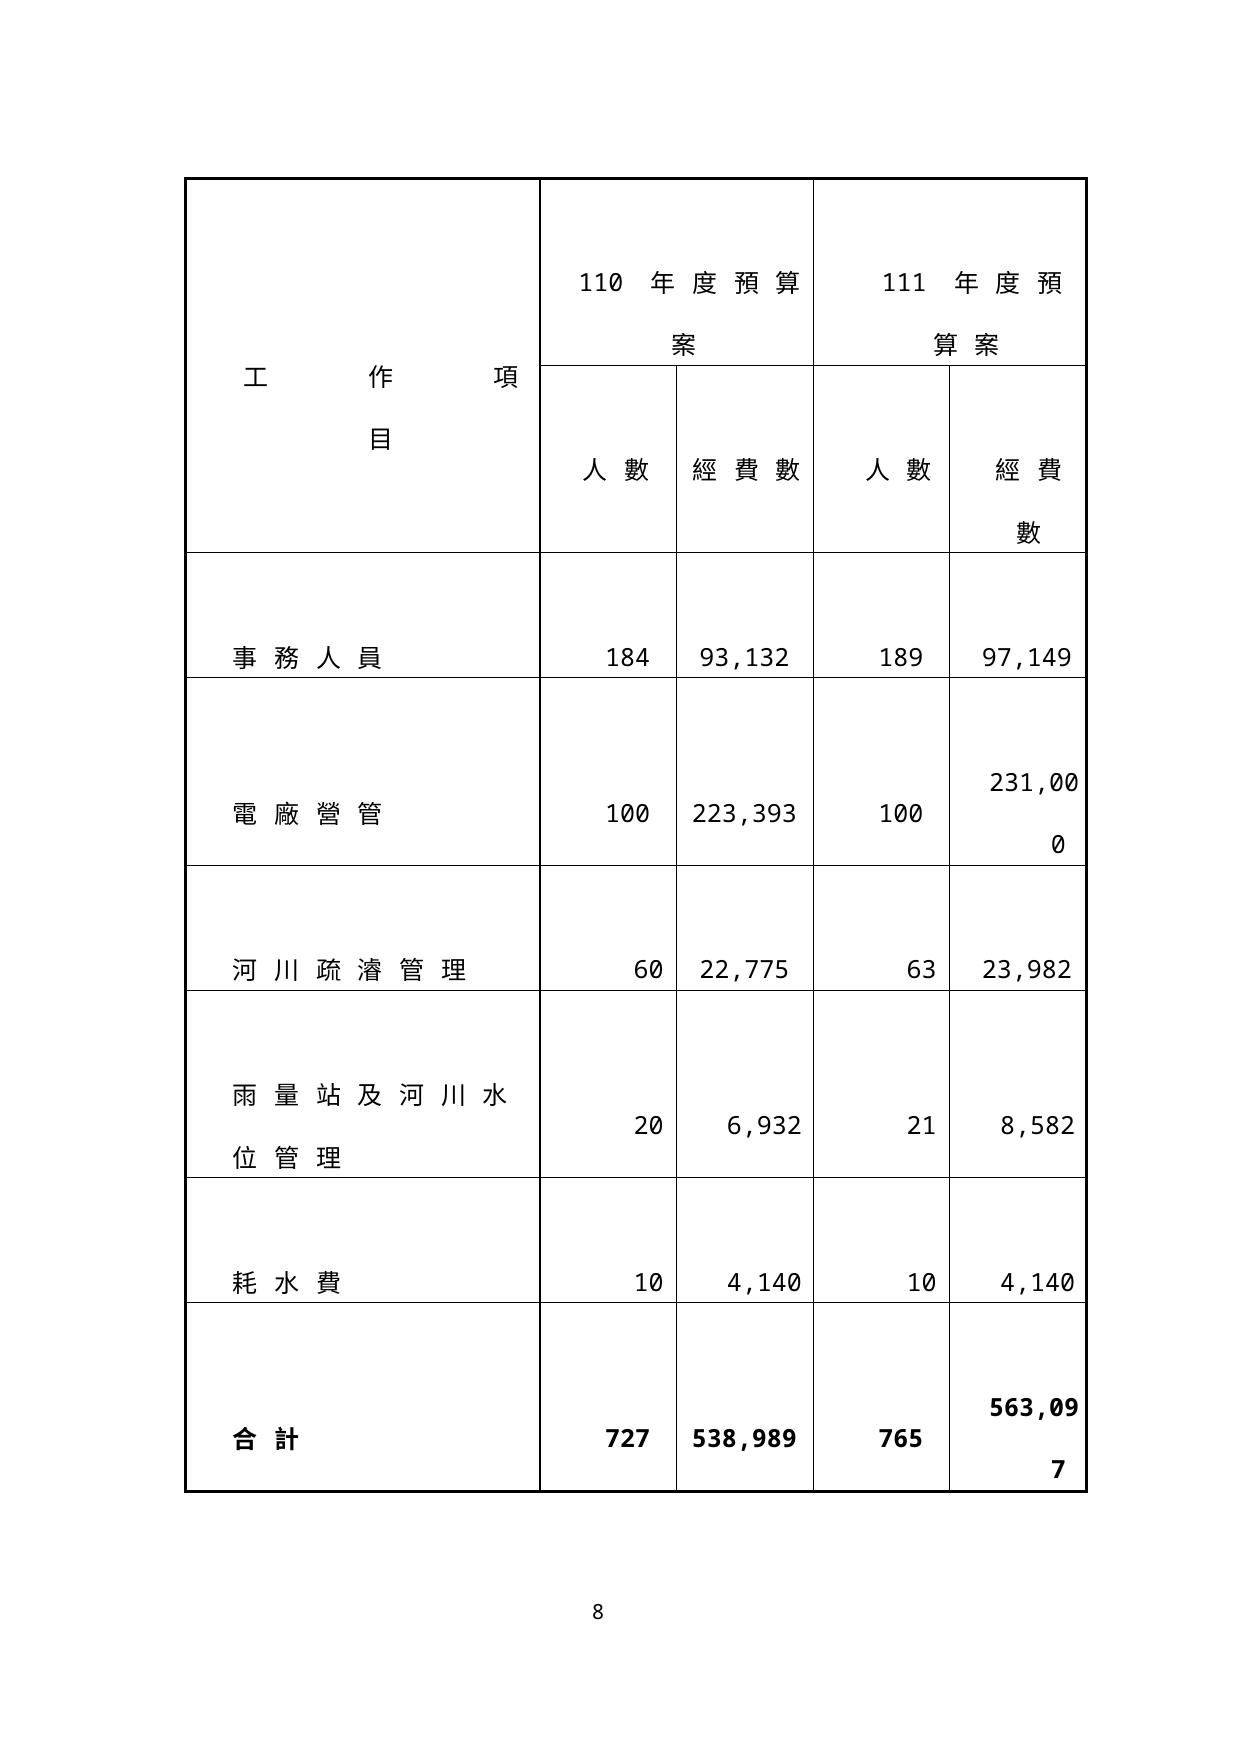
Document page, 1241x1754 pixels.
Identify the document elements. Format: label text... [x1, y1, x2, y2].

table_cell 538,989 [677, 1303, 813, 1490]
table_cell 765 [814, 1303, 949, 1490]
table_cell 合計 [187, 1303, 539, 1490]
table_cell 100 [814, 678, 949, 865]
table_header 工 作 項 目 [187, 180, 539, 552]
table_cell 人數 [541, 366, 676, 552]
table_cell 563,097 [950, 1303, 1085, 1490]
table_cell 727 [541, 1303, 676, 1490]
table_cell 經費數 [677, 366, 813, 552]
table_cell 河川疏濬管理 [187, 866, 539, 990]
table_cell 93,132 [677, 553, 813, 677]
table_cell 21 [814, 991, 949, 1177]
table_cell 事務人員 [187, 553, 539, 677]
table_cell 223,393 [677, 678, 813, 865]
table_cell 8,582 [950, 991, 1085, 1177]
table_cell 人數 [814, 366, 949, 552]
table_cell 23,982 [950, 866, 1085, 990]
table_cell 6,932 [677, 991, 813, 1177]
table_cell 231,000 [950, 678, 1085, 865]
table_cell 60 [541, 866, 676, 990]
table_cell 10 [814, 1178, 949, 1302]
table_cell 10 [541, 1178, 676, 1302]
table_cell 4,140 [677, 1178, 813, 1302]
table_cell 184 [541, 553, 676, 677]
table_cell 22,775 [677, 866, 813, 990]
table_header 110年度預算案 [541, 180, 813, 365]
table_header 111年度預算案 [814, 180, 1085, 365]
table_cell 電廠營管 [187, 678, 539, 865]
table_cell 20 [541, 991, 676, 1177]
table_cell 耗水費 [187, 1178, 539, 1302]
table_cell 63 [814, 866, 949, 990]
table_cell 經費數 [950, 366, 1085, 552]
table_cell 100 [541, 678, 676, 865]
table_cell 4,140 [950, 1178, 1085, 1302]
table_cell 雨量站及河川水位管理 [187, 991, 539, 1177]
table_cell 97,149 [950, 553, 1085, 677]
table_cell 189 [814, 553, 949, 677]
